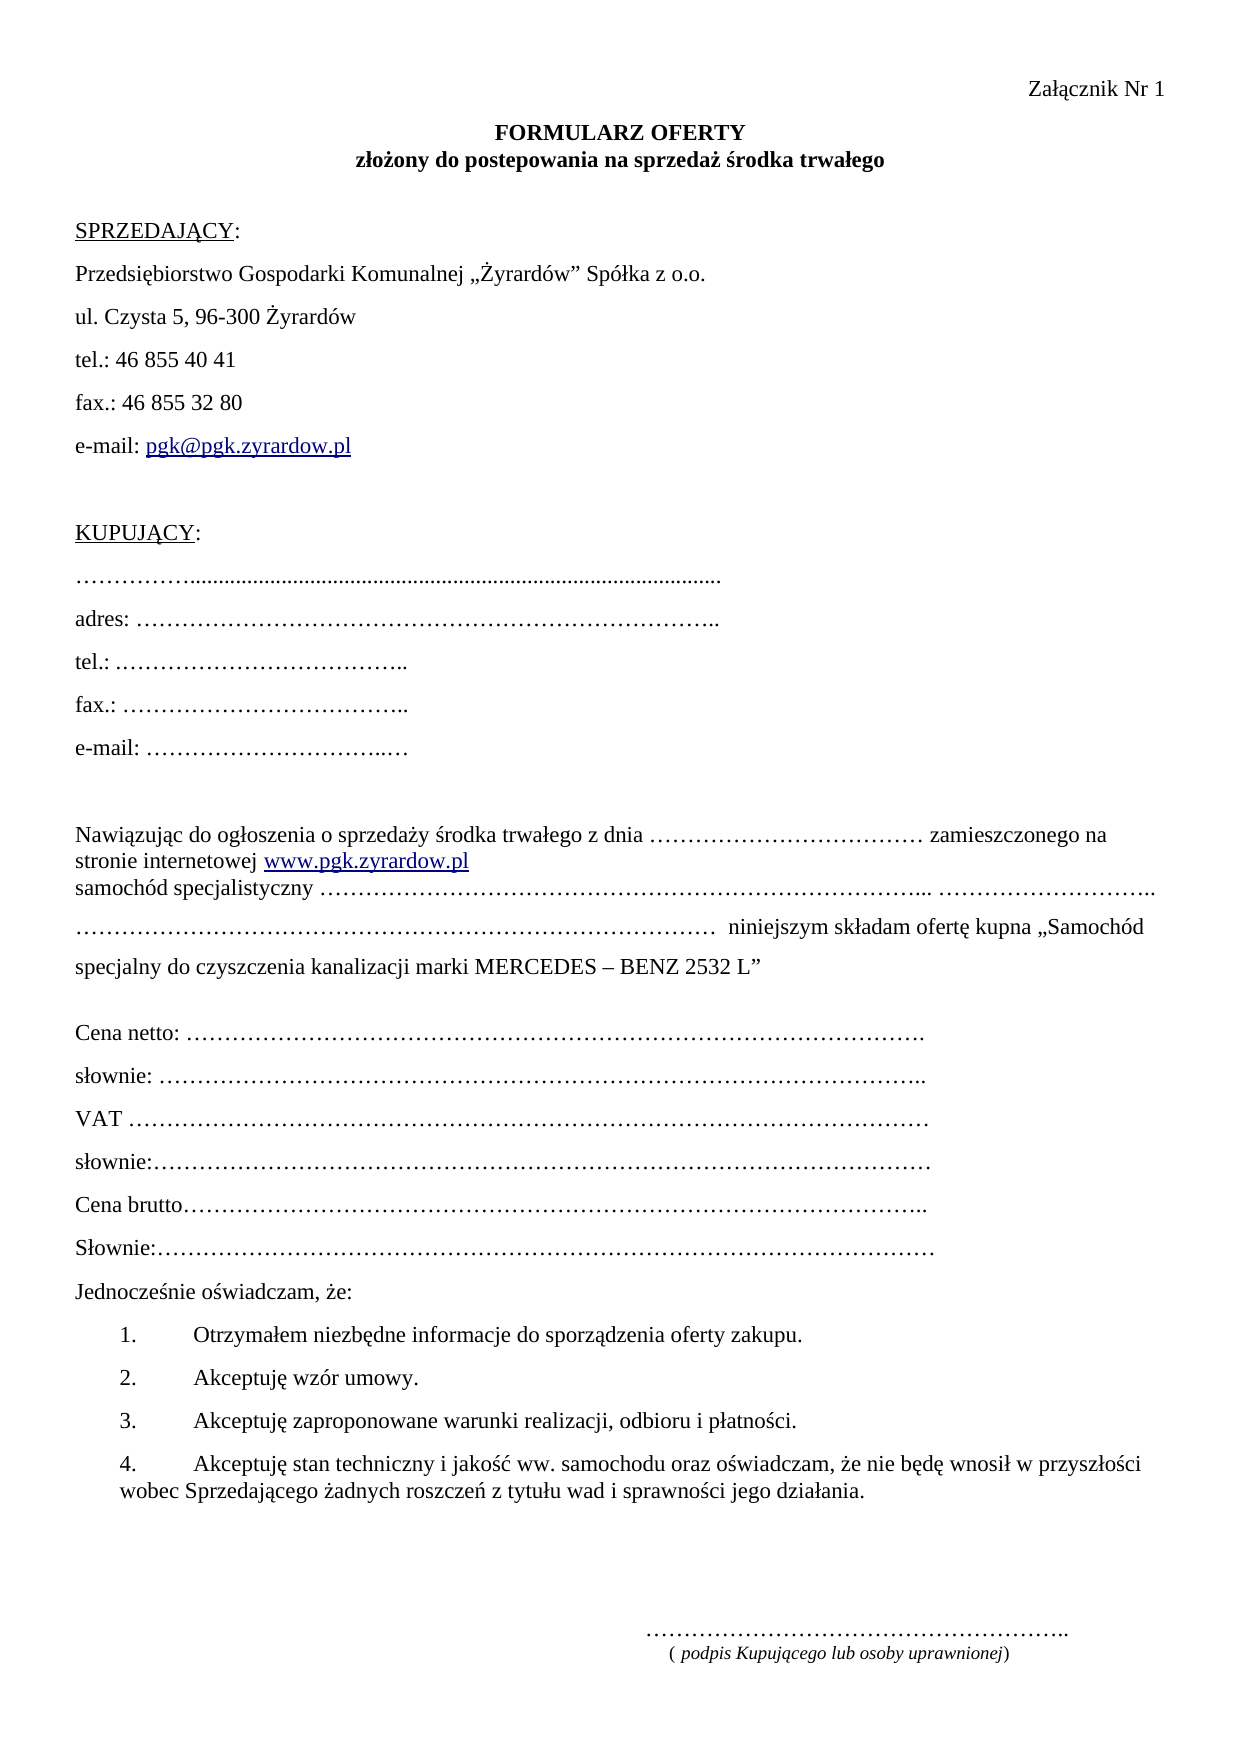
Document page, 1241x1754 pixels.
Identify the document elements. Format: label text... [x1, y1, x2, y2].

text Przedsiębiorstwo Gospodarki Komunalnej „Żyrardów” Spółka z o.o. [75, 260, 1165, 287]
text Cena brutto…………………………………………………………………………………….. [75, 1191, 1165, 1217]
text adres: ………………………………………………………………….. [75, 605, 1165, 632]
text tel.: 46 855 40 41 [75, 346, 1165, 373]
text fax.: 46 855 32 80 [75, 389, 1165, 416]
list Akceptuję stan techniczny i jakość ww. samochodu oraz oświadczam, że nie będę wnosił w przyszłości wobec Sprzedającego żadnych roszczeń z tytułu wad i sprawności jego działania. [119, 1450, 1165, 1503]
text Słownie:………………………………………………………………………………………… [75, 1234, 1165, 1261]
text VAT …………………………………………………………………………………………… [75, 1105, 1165, 1131]
text FORMULARZ OFERTY [75, 119, 1165, 145]
text SPRZEDAJĄCY: [75, 217, 1165, 243]
text e-mail: …………………………..… [75, 734, 1165, 761]
text ul. Czysta 5, 96-300 Żyrardów [75, 303, 1165, 330]
text tel.: .……………………………….. [75, 648, 1165, 675]
text Cena netto: ……………………………………………………………………………………. [75, 1019, 1165, 1045]
text złożony do postepowania na sprzedaż środka trwałego [75, 146, 1165, 172]
text Załącznik Nr 1 [75, 75, 1165, 101]
text fax.: ……………………………….. [75, 691, 1165, 718]
list Akceptuję zaproponowane warunki realizacji, odbioru i płatności. [119, 1407, 1165, 1434]
text ……………............................................................................................. [75, 562, 1165, 589]
text ……………………………………………….. [75, 1615, 1165, 1642]
list Otrzymałem niezbędne informacje do sporządzenia oferty zakupu. [119, 1321, 1165, 1348]
text samochód specjalistyczny ……………………………………………………………………... ………………………..………………………………………………………………………… niniejszym składam ofertę kupna „Samochód specjalny do czyszczenia kanalizacji marki MERCEDES – BENZ 2532 L” [75, 874, 1165, 979]
text e-mail: pgk@pgk.zyrardow.pl [75, 432, 1165, 459]
text Nawiązując do ogłoszenia o sprzedaży środka trwałego z dnia ……………………………… zamieszczonego na stronie internetowej www.pgk.zyrardow.pl [75, 821, 1165, 874]
text słownie: ……………………………………………………………………………………….. [75, 1062, 1165, 1088]
list Akceptuję wzór umowy. [119, 1364, 1165, 1391]
text Jednocześnie oświadczam, że: [75, 1278, 1165, 1304]
text słownie:………………………………………………………………………………………… [75, 1148, 1165, 1174]
text KUPUJĄCY: [75, 519, 1165, 546]
text ( podpis Kupującego lub osoby uprawnionej) [75, 1642, 1165, 1663]
